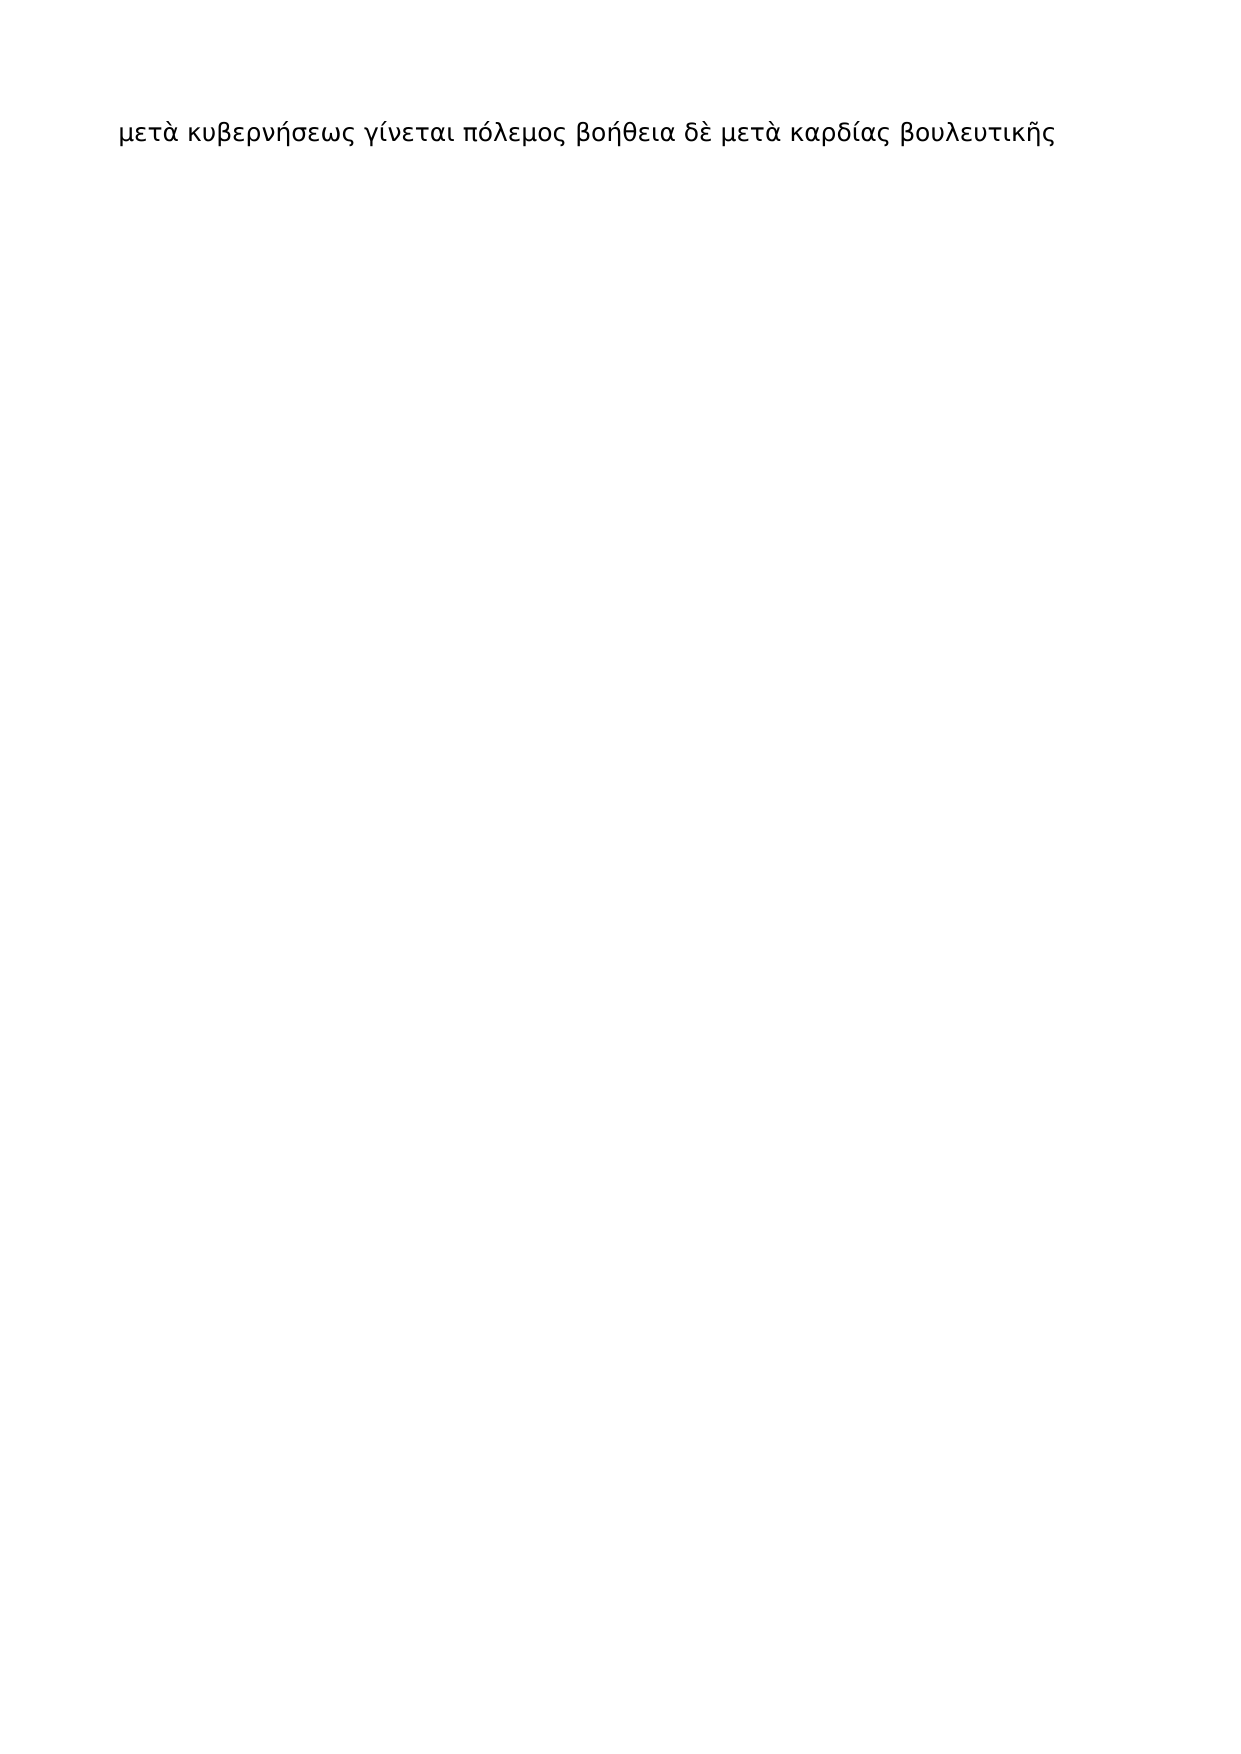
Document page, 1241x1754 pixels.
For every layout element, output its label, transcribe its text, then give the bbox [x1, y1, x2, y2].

text μετὰ κυβερνήσεως γίνεται πόλεμος βοήθεια δὲ μετὰ καρδίας βουλευτικῆς [118, 118, 1122, 147]
